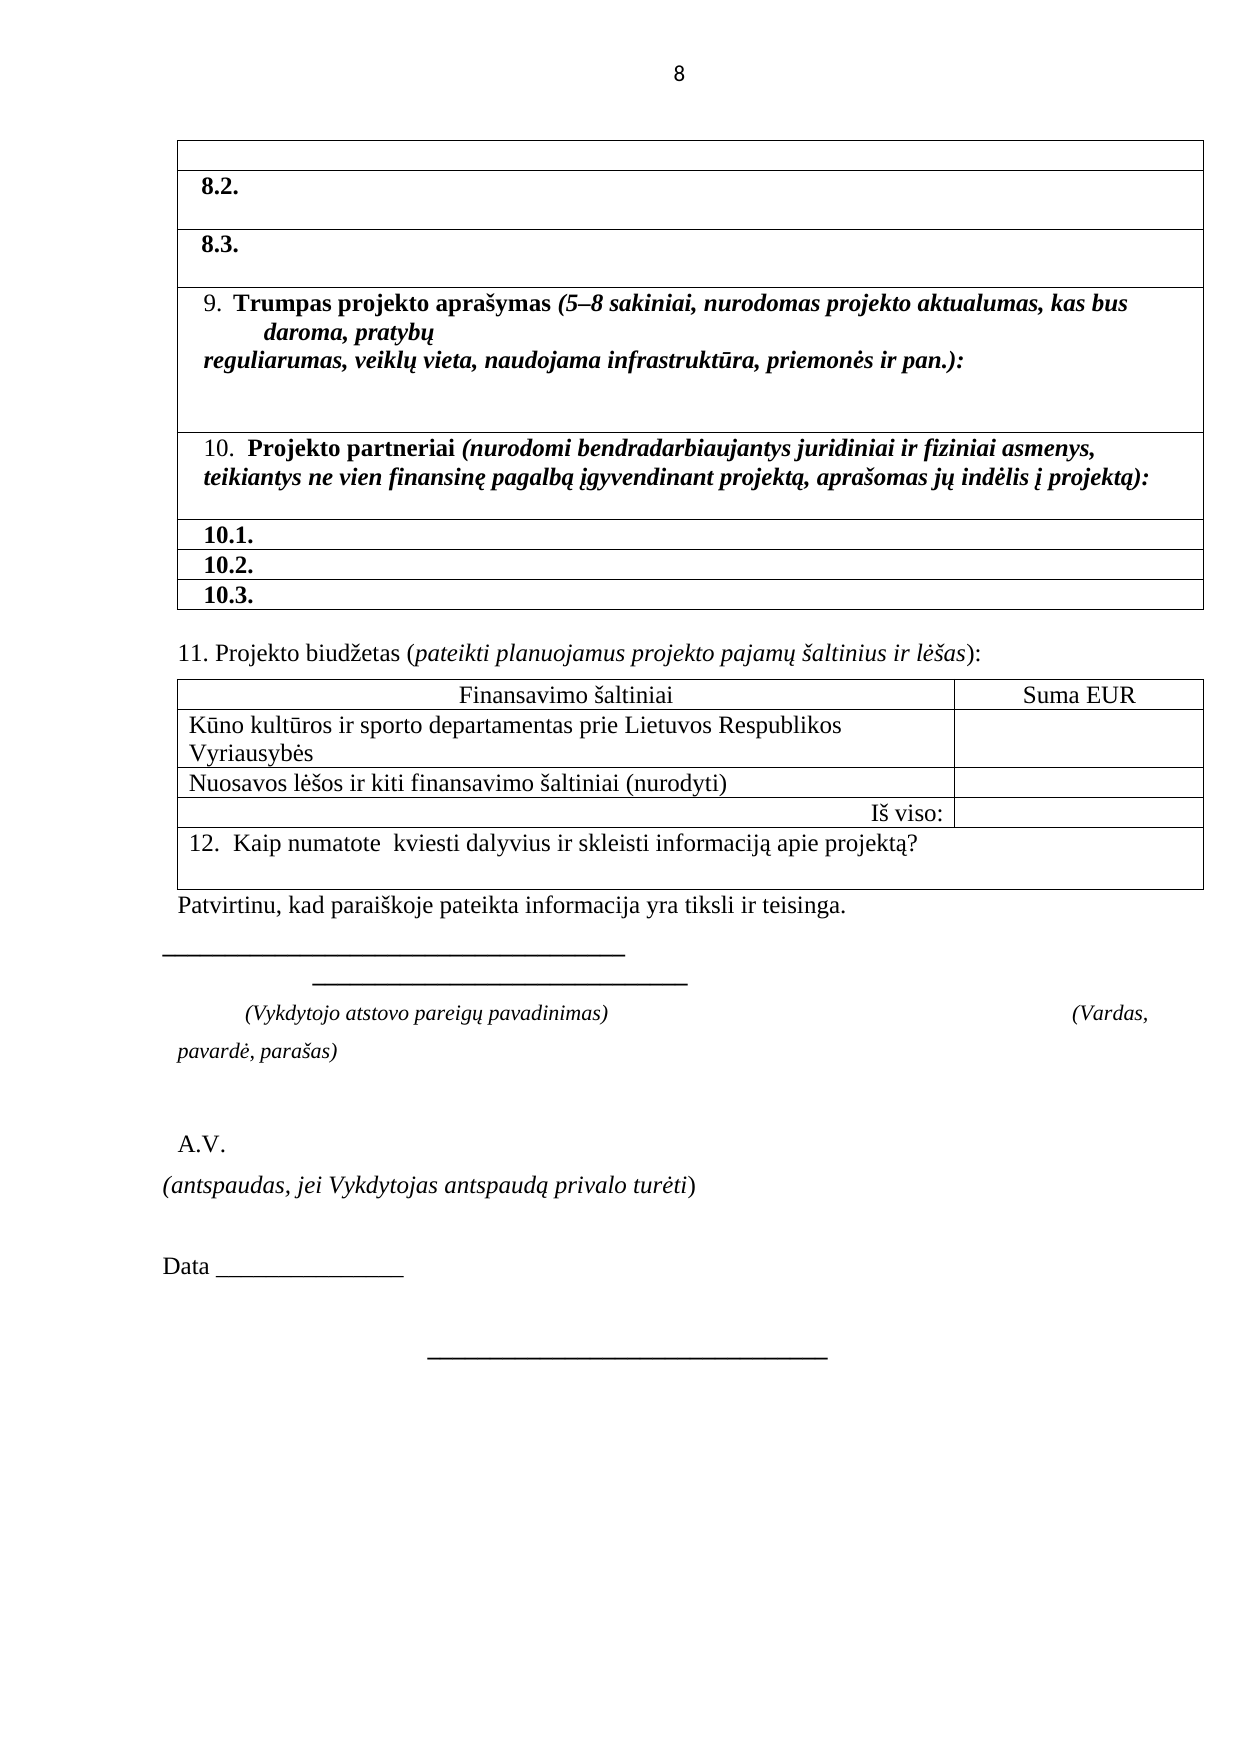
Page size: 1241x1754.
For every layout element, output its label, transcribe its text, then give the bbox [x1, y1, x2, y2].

text Patvirtinu, kad paraiškoje pateikta informacija yra tiksli ir teisinga. [177, 890, 1181, 918]
text (Vykdytojo atstovo pareigų pavadinimas) (Vardas, pavardė, parašas) [177, 1000, 1181, 1077]
table_cell 9. Trumpas projekto aprašymas (5–8 sakiniai, nurodomas projekto aktualumas, kas bus daroma, pratybų reguliarumas, veiklų vieta, naudojama infrastruktūra, priemonės ir pan.): [178, 288, 1203, 432]
table_header Suma EUR [955, 680, 1203, 709]
table_cell 10.1. [178, 520, 1203, 549]
table_cell [955, 710, 1203, 767]
text A.V. [177, 1129, 1181, 1158]
text Data _______________ [162, 1251, 1181, 1280]
text (antspaudas, jei Vykdytojas antspaudą privalo turėti) [162, 1170, 1181, 1199]
text 11. Projekto biudžetas (pateikti planuojamus projekto pajamų šaltinius ir lėšas): [177, 638, 1181, 667]
table_cell 10. Projekto partneriai (nurodomi bendradarbiaujantys juridiniai ir fiziniai asmenys, teikiantys ne vien finansinę pagalbą įgyvendinant projektą, aprašomas jų indėlis į projektą): [178, 433, 1203, 519]
table_cell 10.2. [178, 550, 1203, 579]
table_header Finansavimo šaltiniai [178, 680, 954, 709]
table_cell [955, 768, 1203, 797]
table_cell 8.3. [178, 230, 1203, 287]
text _____________________________________ ______________________________ [162, 930, 1181, 988]
text ________________________________ [177, 1333, 1181, 1362]
table_cell 12. Kaip numatote kviesti dalyvius ir skleisti informaciją apie projektą? [178, 828, 1203, 889]
table_cell Iš viso: [178, 798, 954, 827]
table_cell [955, 798, 1203, 827]
table_cell 10.3. [178, 580, 1203, 608]
table_cell Kūno kultūros ir sporto departamentas prie Lietuvos Respublikos Vyriausybės [178, 710, 954, 767]
table_cell 8.2. [178, 171, 1203, 228]
table_cell Nuosavos lėšos ir kiti finansavimo šaltiniai (nurodyti) [178, 768, 954, 797]
table_cell [178, 141, 1203, 170]
